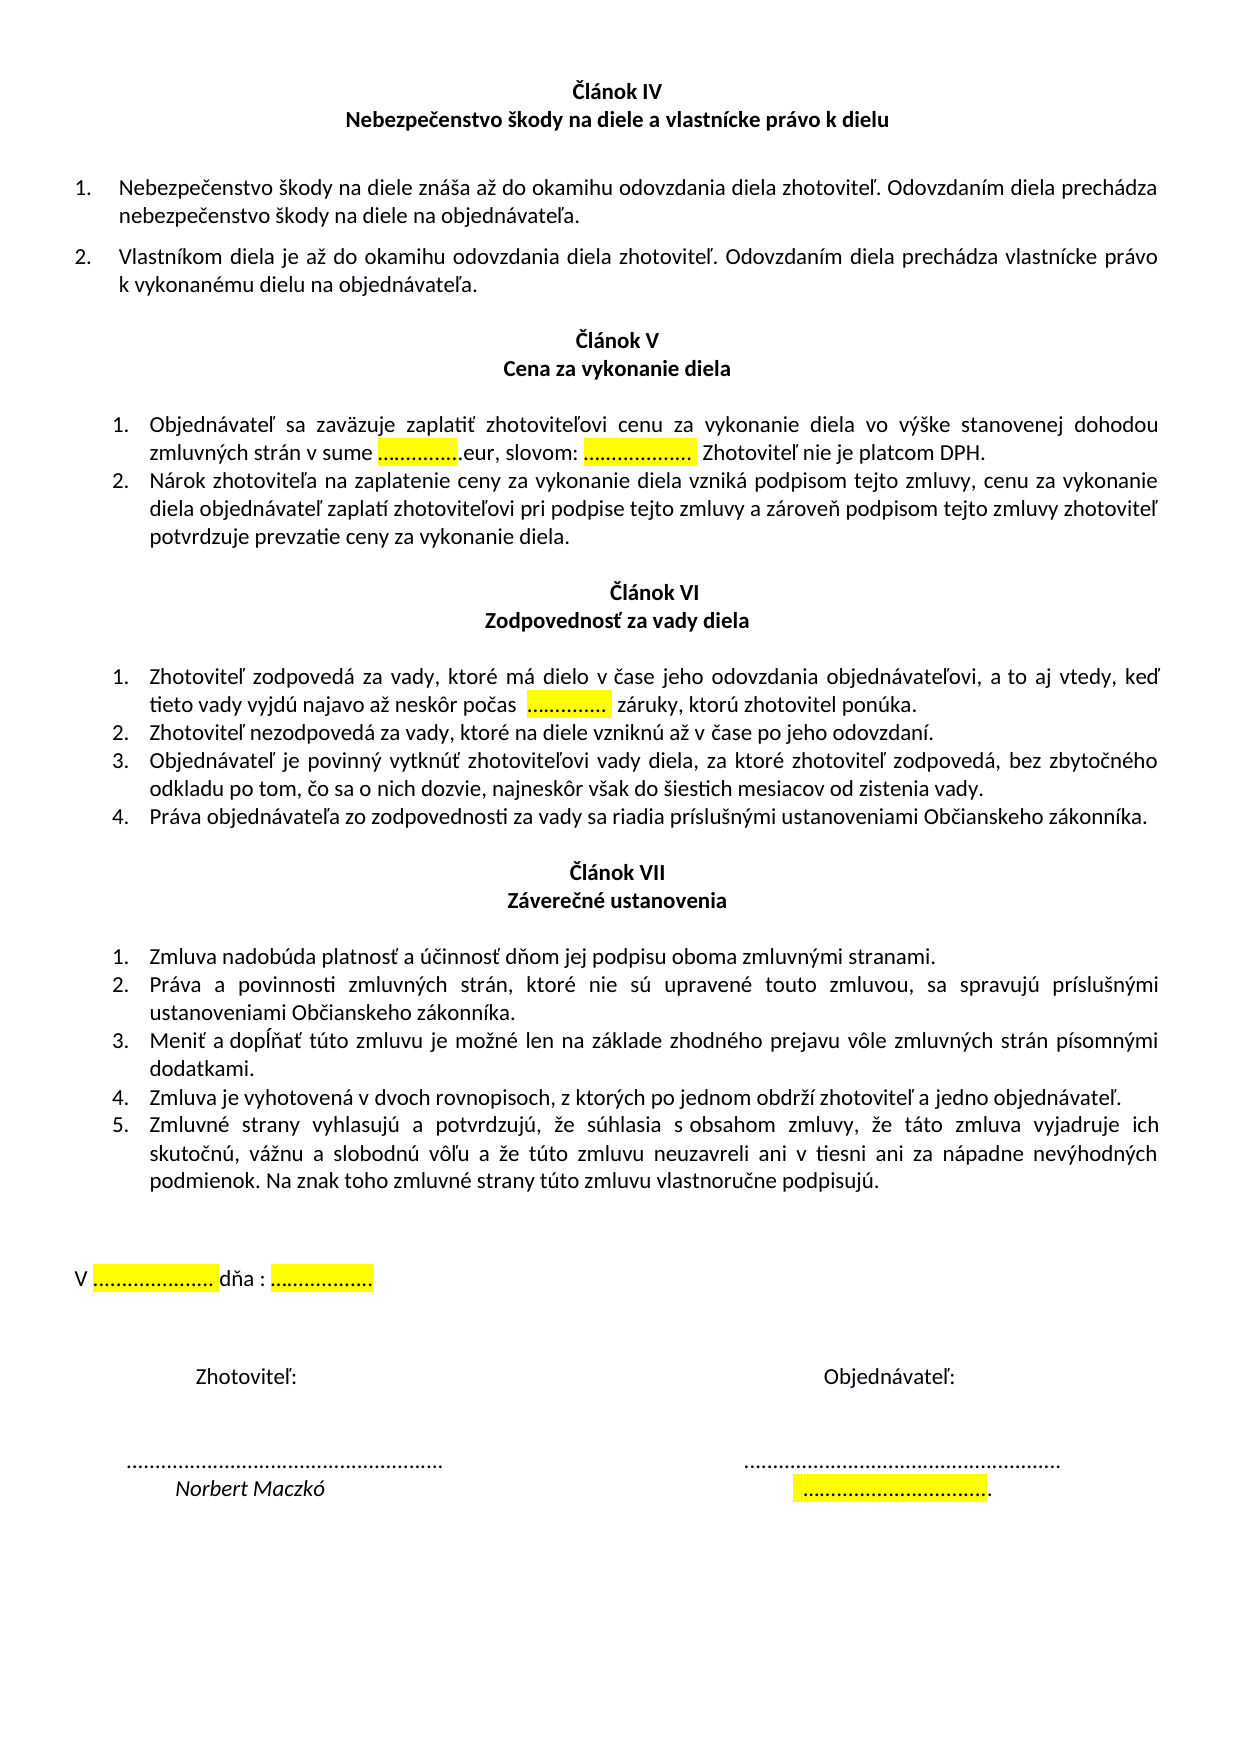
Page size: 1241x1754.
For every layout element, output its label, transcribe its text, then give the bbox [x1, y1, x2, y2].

text Nebezpečenstvo škody na diele a vlastnícke právo k dielu [74, 105, 1160, 133]
list Vlastníkom diela je až do okamihu odovzdania diela zhotoviteľ. Odovzdaním diela prechádza vlastnícke právo k vykonanému dielu na objednávateľa. [74, 242, 1160, 298]
text ....................................................... ....................................................... [74, 1446, 1160, 1474]
list Práva objednávateľa zo zodpovednosti za vady sa riadia príslušnými ustanoveniami Občianskeho zákonníka. [112, 802, 1160, 830]
list Objednávateľ je povinný vytknúť zhotoviteľovi vady diela, za ktoré zhotoviteľ zodpovedá, bez zbytočného odkladu po tom, čo sa o nich dozvie, najneskôr však do šiestich mesiacov od zistenia vady. [112, 746, 1160, 802]
text Záverečné ustanovenia [74, 886, 1160, 914]
list Zhotoviteľ zodpovedá za vady, ktoré má dielo v čase jeho odovzdania objednávateľovi, a to aj vtedy, keď tieto vady vyjdú najavo až neskôr počas …........... záruky, ktorú zhotovitel ponúka. [112, 662, 1160, 718]
text Článok IV [74, 77, 1160, 105]
list Nárok zhotoviteľa na zaplatenie ceny za vykonanie diela vzniká podpisom tejto zmluvy, cenu za vykonanie diela objednávateľ zaplatí zhotoviteľovi pri podpise tejto zmluvy a zároveň podpisom tejto zmluvy zhotoviteľ potvrdzuje prevzatie ceny za vykonanie diela. [112, 466, 1160, 550]
list Článok VI [112, 578, 1160, 606]
text Článok VII [74, 858, 1160, 886]
text Článok V [74, 326, 1160, 354]
list Meniť a dopĺňať túto zmluvu je možné len na základe zhodného prejavu vôle zmluvných strán písomnými dodatkami. [112, 1027, 1160, 1083]
text V ..................... dňa : …............... [74, 1264, 1160, 1292]
list Zmluvné strany vyhlasujú a potvrdzujú, že súhlasia s obsahom zmluvy, že táto zmluva vyjadruje ich skutočnú, vážnu a slobodnú vôľu a že túto zmluvu neuzavreli ani v tiesni ani za nápadne nevýhodných podmienok. Na znak toho zmluvné strany túto zmluvu vlastnoručne podpisujú. [112, 1111, 1160, 1195]
list Zmluva je vyhotovená v dvoch rovnopisoch, z ktorých po jednom obdrží zhotoviteľ a jedno objednávateľ. [112, 1083, 1160, 1111]
text Cena za vykonanie diela [74, 354, 1160, 382]
list Zmluva nadobúda platnosť a účinnosť dňom jej podpisu oboma zmluvnými stranami. [112, 942, 1160, 971]
text Norbert Maczkó ….............................. [74, 1474, 1160, 1502]
list Nebezpečenstvo škody na diele znáša až do okamihu odovzdania diela zhotoviteľ. Odovzdaním diela prechádza nebezpečenstvo škody na diele na objednávateľa. [74, 173, 1160, 229]
list Zhotoviteľ nezodpovedá za vady, ktoré na diele vzniknú až v čase po jeho odovzdaní. [112, 718, 1160, 746]
list Objednávateľ sa zaväzuje zaplatiť zhotoviteľovi cenu za vykonanie diela vo výške stanovenej dohodou zmluvných strán v sume …............eur, slovom: …................ Zhotoviteľ nie je platcom DPH. [112, 410, 1160, 466]
list Práva a povinnosti zmluvných strán, ktoré nie sú upravené touto zmluvou, sa spravujú príslušnými ustanoveniami Občianskeho zákonníka. [112, 971, 1160, 1027]
text Zhotoviteľ: Objednávateľ: [74, 1362, 1160, 1390]
text Zodpovednosť za vady diela [74, 606, 1160, 634]
